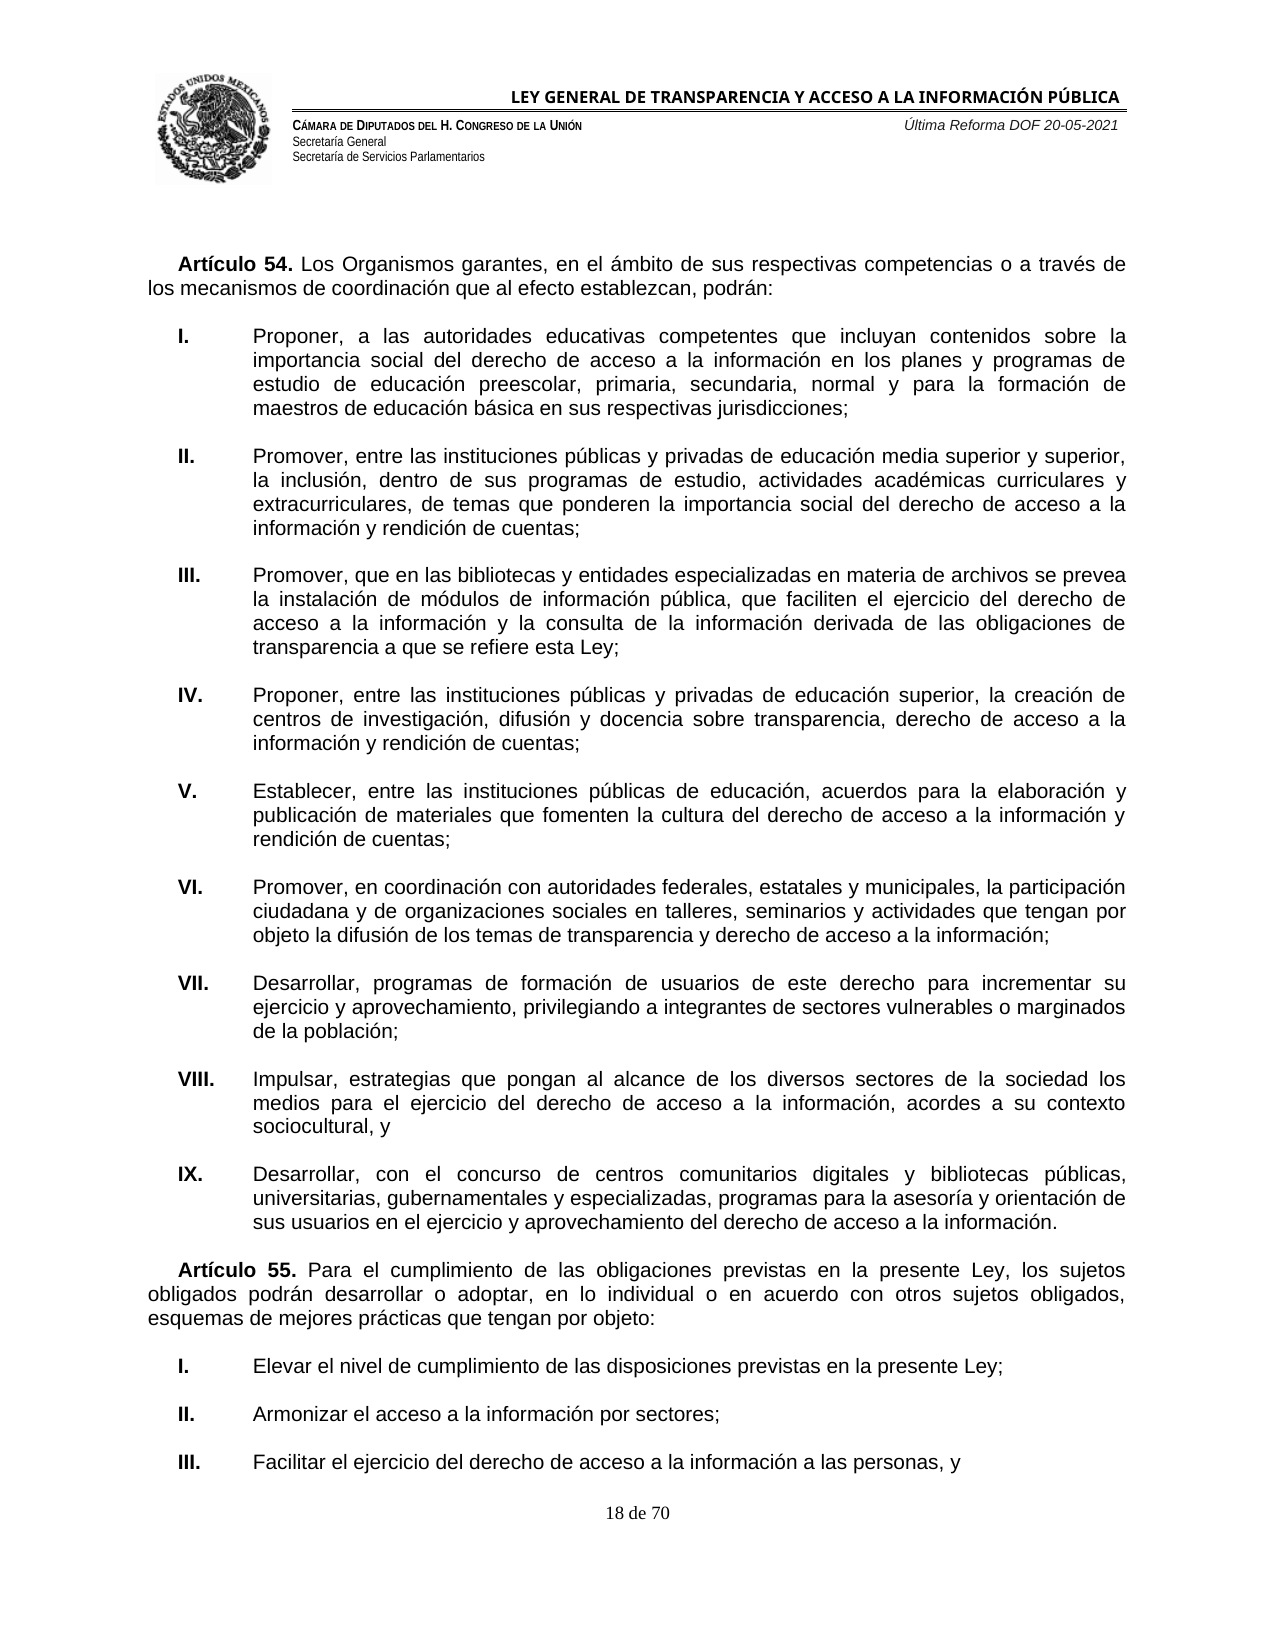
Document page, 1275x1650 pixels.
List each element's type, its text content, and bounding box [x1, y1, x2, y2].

text II. Armonizar el acceso a la información por sectores; [178, 1402, 1127, 1426]
text VI. Promover, en coordinación con autoridades federales, estatales y municipales, la participación ciudadana y de organizaciones sociales en talleres, seminarios y actividades que tengan por objeto la difusión de los temas de transparencia y derecho de acceso a la información; [178, 875, 1127, 947]
text I. Proponer, a las autoridades educativas competentes que incluyan contenidos sobre la importancia social del derecho de acceso a la información en los planes y programas de estudio de educación preescolar, primaria, secundaria, normal y para la formación de maestros de educación básica en sus respectivas jurisdicciones; [178, 324, 1127, 419]
text III. Facilitar el ejercicio del derecho de acceso a la información a las personas, y [178, 1450, 1127, 1474]
text I. Elevar el nivel de cumplimiento de las disposiciones previstas en la presente Ley; [178, 1354, 1127, 1378]
text Artículo 54. Los Organismos garantes, en el ámbito de sus respectivas competencias o a través de los mecanismos de coordinación que al efecto establezcan, podrán: [148, 252, 1127, 300]
text II. Promover, entre las instituciones públicas y privadas de educación media superior y superior, la inclusión, dentro de sus programas de estudio, actividades académicas curriculares y extracurriculares, de temas que ponderen la importancia social del derecho de acceso a la información y rendición de cuentas; [178, 443, 1127, 539]
text Artículo 55. Para el cumplimiento de las obligaciones previstas en la presente Ley, los sujetos obligados podrán desarrollar o adoptar, en lo individual o en acuerdo con otros sujetos obligados, esquemas de mejores prácticas que tengan por objeto: [148, 1258, 1127, 1330]
text III. Promover, que en las bibliotecas y entidades especializadas en materia de archivos se prevea la instalación de módulos de información pública, que faciliten el ejercicio del derecho de acceso a la información y la consulta de la información derivada de las obligaciones de transparencia a que se refiere esta Ley; [178, 563, 1127, 659]
text IX. Desarrollar, con el concurso de centros comunitarios digitales y bibliotecas públicas, universitarias, gubernamentales y especializadas, programas para la asesoría y orientación de sus usuarios en el ejercicio y aprovechamiento del derecho de acceso a la información. [178, 1162, 1127, 1234]
text VII. Desarrollar, programas de formación de usuarios de este derecho para incrementar su ejercicio y aprovechamiento, privilegiando a integrantes de sectores vulnerables o marginados de la población; [178, 971, 1127, 1042]
text V. Establecer, entre las instituciones públicas de educación, acuerdos para la elaboración y publicación de materiales que fomenten la cultura del derecho de acceso a la información y rendición de cuentas; [178, 779, 1127, 851]
text VIII. Impulsar, estrategias que pongan al alcance de los diversos sectores de la sociedad los medios para el ejercicio del derecho de acceso a la información, acordes a su contexto sociocultural, y [178, 1066, 1127, 1138]
text IV. Proponer, entre las instituciones públicas y privadas de educación superior, la creación de centros de investigación, difusión y docencia sobre transparencia, derecho de acceso a la información y rendición de cuentas; [178, 683, 1127, 755]
